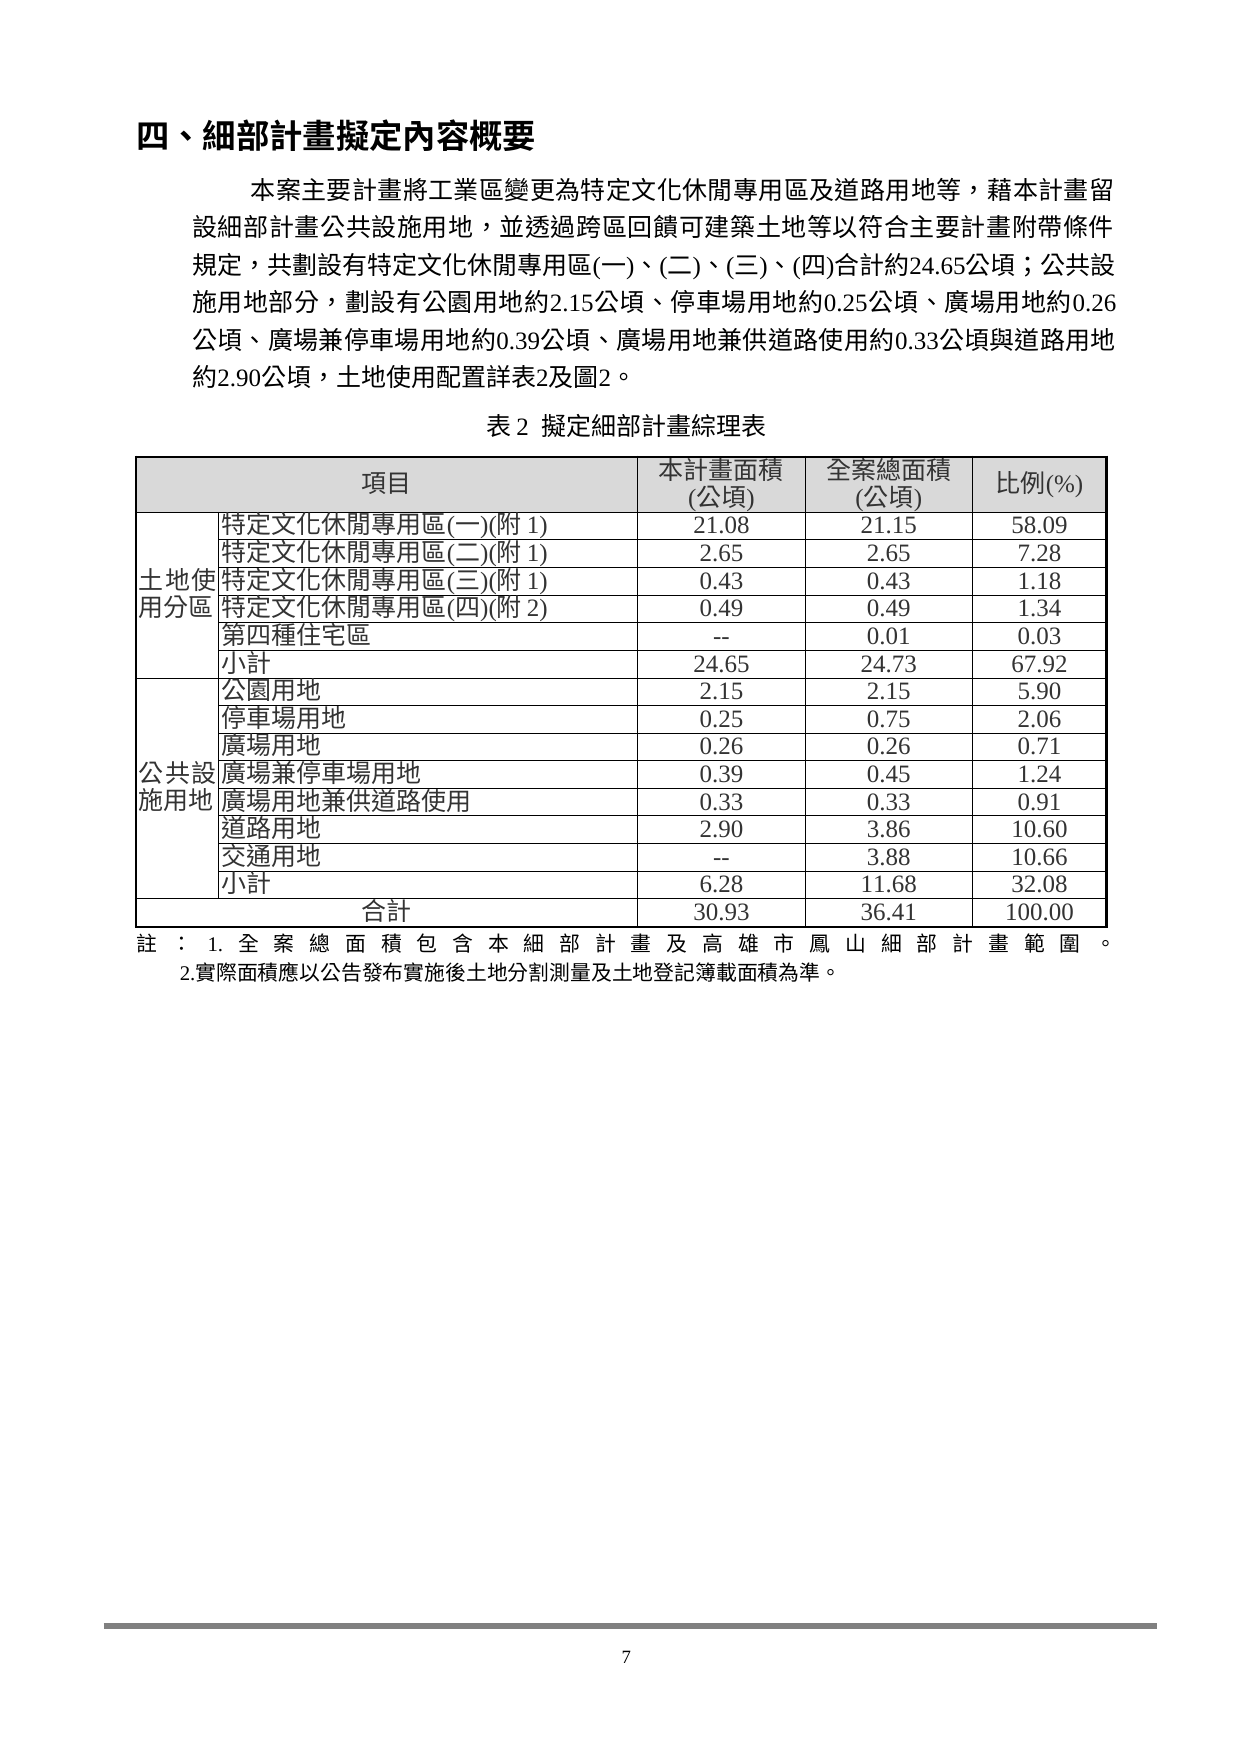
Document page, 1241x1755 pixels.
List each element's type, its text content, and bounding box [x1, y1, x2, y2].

table_cell 21.15 [806, 513, 972, 539]
table_cell 小計 [219, 872, 637, 898]
table_cell 0.45 [806, 761, 972, 788]
table_cell 11.68 [806, 872, 972, 898]
table_cell 0.25 [638, 706, 805, 733]
text 本案主要計畫將工業區變更為特定文化休閒專用區及道路用地等，藉本計畫留設細部計畫公共設施用地，並透過跨區回饋可建築土地等以符合主要計畫附帶條件規定，共劃設有特定文化休閒專用區(一)、(二)、(三)、(四)合計約24.65公頃；公共設施用地部分，劃設有公園用地約2.15公頃、停車場用地約0.25公頃、廣場用地約0.26公頃、廣場兼停車場用地約0.39公頃、廣場用地兼供道路使用約0.33公頃與道路用地約2.90公頃，土地使用配置詳表2及圖2。 [192, 169, 1116, 394]
table_header 比例(%) [973, 458, 1105, 512]
table_header 本計畫面積 (公頃) [638, 458, 805, 512]
table_cell 24.65 [638, 651, 805, 677]
table_cell 24.73 [806, 651, 972, 677]
table_cell 30.93 [638, 899, 805, 926]
table_cell 0.01 [806, 623, 972, 650]
table_cell 合計 [137, 899, 637, 926]
table_cell 32.08 [973, 872, 1105, 898]
text 註：1.全案總面積包含本細部計畫及高雄市鳳山細部計畫範圍。 2.實際面積應以公告發布實施後土地分割測量及土地登記簿載面積為準。 [136, 928, 1116, 986]
table_cell 10.60 [973, 816, 1105, 843]
table_cell 3.86 [806, 816, 972, 843]
table_cell 停車場用地 [219, 706, 637, 733]
table_cell 5.90 [973, 679, 1105, 705]
table_cell 2.65 [638, 540, 805, 567]
table_cell 0.33 [638, 789, 805, 815]
table_cell 0.26 [638, 734, 805, 760]
table_cell 特定文化休閒專用區(一)(附1) [219, 513, 637, 539]
table_cell 0.03 [973, 623, 1105, 650]
table_cell 0.43 [806, 568, 972, 594]
table_cell 0.33 [806, 789, 972, 815]
table_cell 小計 [219, 651, 637, 677]
table_cell 58.09 [973, 513, 1105, 539]
table_cell 36.41 [806, 899, 972, 926]
table_cell 2.15 [638, 679, 805, 705]
table_cell 0.49 [806, 596, 972, 622]
table_cell 廣場用地 [219, 734, 637, 760]
table_cell 2.06 [973, 706, 1105, 733]
text 表2 擬定細部計畫綜理表 [136, 407, 1116, 443]
table_cell 交通用地 [219, 844, 637, 871]
table_cell 公共設施用地 [137, 679, 218, 898]
table_cell 廣場用地兼供道路使用 [219, 789, 637, 815]
table_cell 1.18 [973, 568, 1105, 594]
table_cell 7.28 [973, 540, 1105, 567]
table_cell 第四種住宅區 [219, 623, 637, 650]
table_cell 21.08 [638, 513, 805, 539]
table_cell 特定文化休閒專用區(二)(附1) [219, 540, 637, 567]
table_cell -- [638, 623, 805, 650]
table_cell 0.39 [638, 761, 805, 788]
table_cell 10.66 [973, 844, 1105, 871]
table_cell 0.43 [638, 568, 805, 594]
table_cell 67.92 [973, 651, 1105, 677]
table_cell 2.65 [806, 540, 972, 567]
table_cell 廣場兼停車場用地 [219, 761, 637, 788]
table_cell 2.15 [806, 679, 972, 705]
table_cell 土地使用分區 [137, 513, 218, 677]
table_cell 0.71 [973, 734, 1105, 760]
table_cell 3.88 [806, 844, 972, 871]
table_cell 0.75 [806, 706, 972, 733]
table_cell 0.26 [806, 734, 972, 760]
table_cell -- [638, 844, 805, 871]
table_header 全案總面積 (公頃) [806, 458, 972, 512]
table_cell 公園用地 [219, 679, 637, 705]
table_cell 1.24 [973, 761, 1105, 788]
table_cell 1.34 [973, 596, 1105, 622]
table_cell 100.00 [973, 899, 1105, 926]
table_cell 特定文化休閒專用區(三)(附1) [219, 568, 637, 594]
table_cell 道路用地 [219, 816, 637, 843]
table_cell 6.28 [638, 872, 805, 898]
table_header 項目 [137, 458, 637, 512]
table_cell 2.90 [638, 816, 805, 843]
table_cell 0.49 [638, 596, 805, 622]
text 四、細部計畫擬定內容概要 [136, 115, 1116, 157]
table_cell 0.91 [973, 789, 1105, 815]
table_cell 特定文化休閒專用區(四)(附2) [219, 596, 637, 622]
